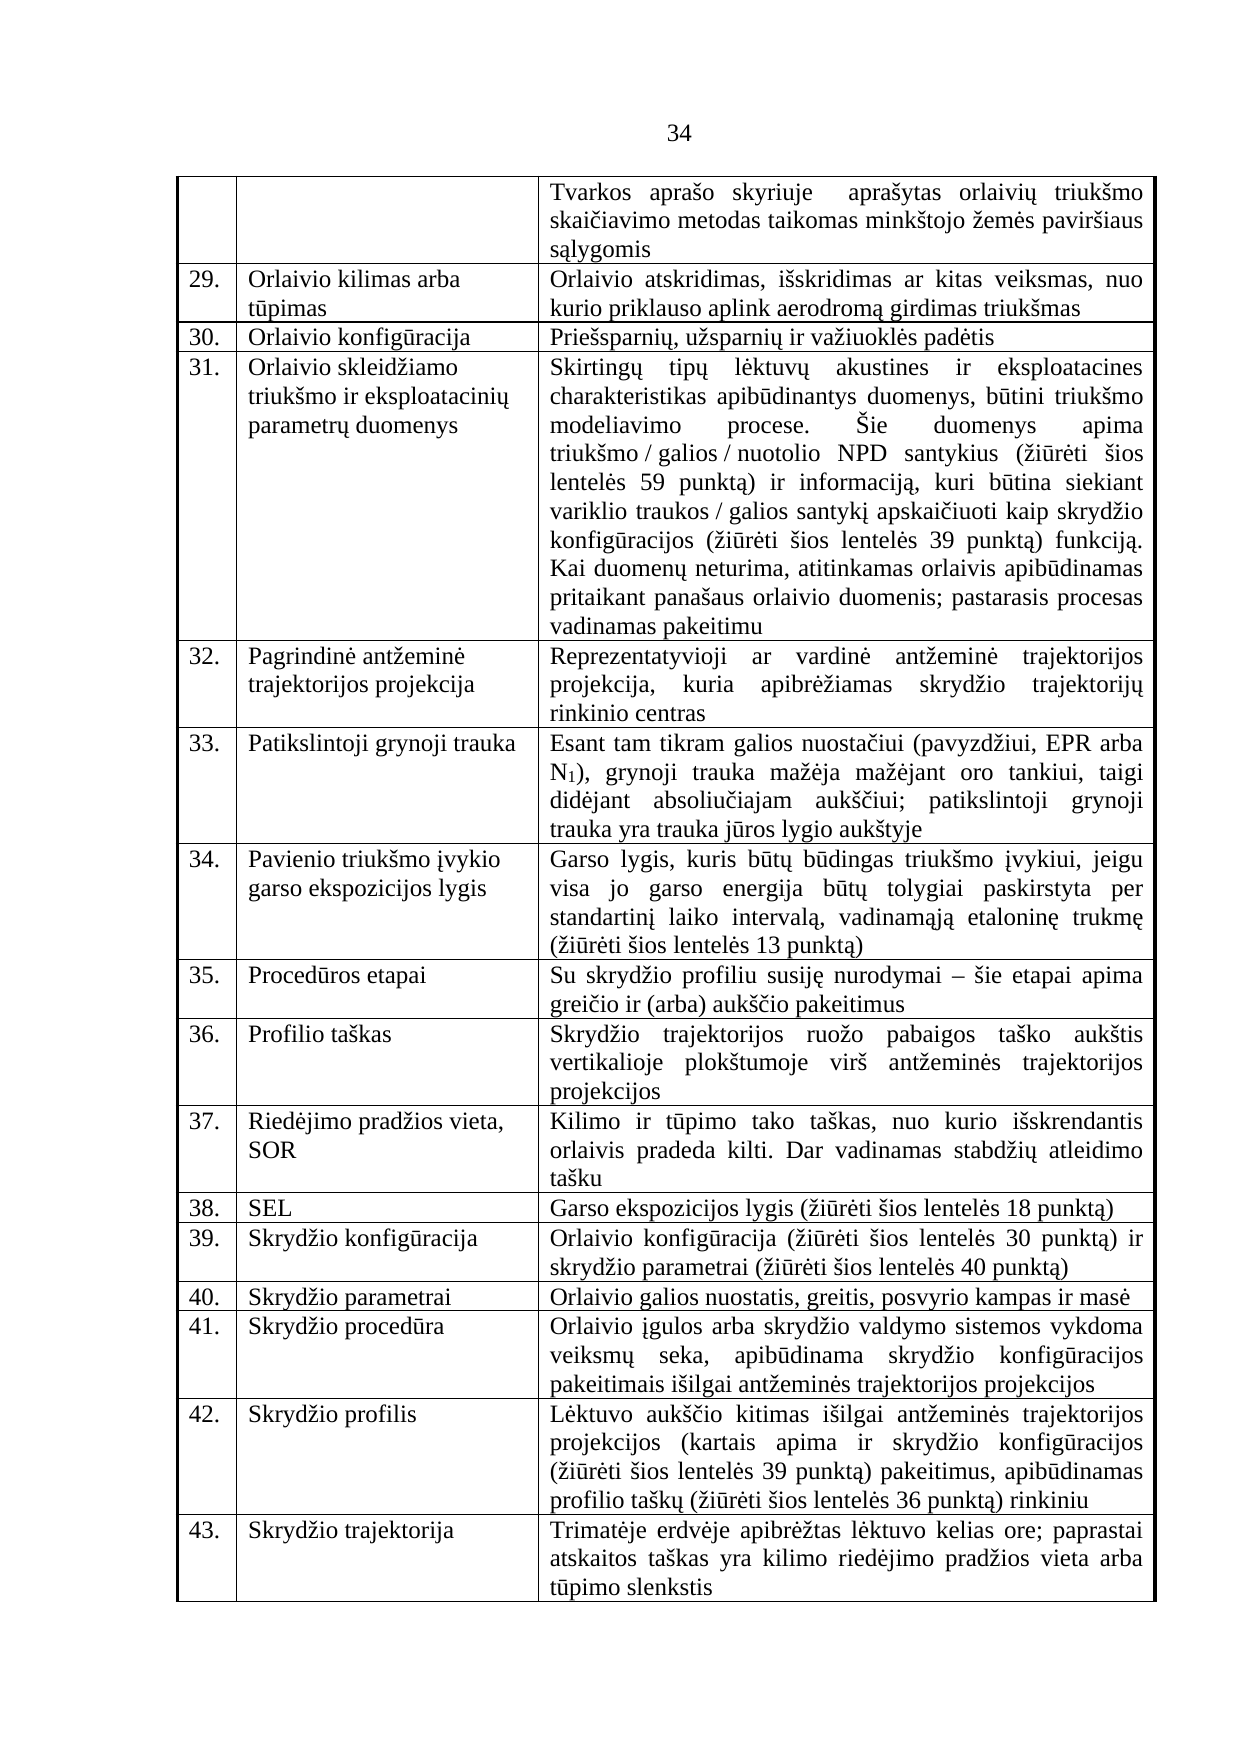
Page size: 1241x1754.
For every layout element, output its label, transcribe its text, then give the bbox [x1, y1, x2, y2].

table_cell Su skrydžio profiliu susiję nurodymai – šie etapai apima greičio ir (arba) aukščio pakeitimus [539, 960, 1153, 1018]
table_cell Procedūros etapai [237, 960, 538, 1018]
table_cell 41. [179, 1311, 236, 1398]
table_cell 42. [179, 1399, 236, 1514]
table_cell Skrydžio parametrai [237, 1282, 538, 1310]
table_cell Skrydžio konfigūracija [237, 1223, 538, 1281]
table_cell 40. [179, 1282, 236, 1310]
table_cell [237, 177, 538, 263]
table_cell 32. [179, 641, 236, 727]
table_cell Pagrindinė antžeminė trajektorijos projekcija [237, 641, 538, 727]
table_cell Lėktuvo aukščio kitimas išilgai antžeminės trajektorijos projekcijos (kartais apima ir skrydžio konfigūracijos (žiūrėti šios lentelės 39 punktą) pakeitimus, apibūdinamas profilio taškų (žiūrėti šios lentelės 36 punktą) rinkiniu [539, 1399, 1153, 1514]
table_cell Orlaivio konfigūracija [237, 323, 538, 351]
table_cell Esant tam tikram galios nuostačiui (pavyzdžiui, EPR arba N1), grynoji trauka mažėja mažėjant oro tankiui, taigi didėjant absoliučiajam aukščiui; patikslintoji grynoji trauka yra trauka jūros lygio aukštyje [539, 728, 1153, 843]
table_cell Skrydžio procedūra [237, 1311, 538, 1398]
table_cell Orlaivio atskridimas, išskridimas ar kitas veiksmas, nuo kurio priklauso aplink aerodromą girdimas triukšmas [539, 264, 1153, 321]
table_cell 39. [179, 1223, 236, 1281]
table_cell 29. [179, 264, 236, 321]
table_cell Trimatėje erdvėje apibrėžtas lėktuvo kelias ore; paprastai atskaitos taškas yra kilimo riedėjimo pradžios vieta arba tūpimo slenkstis [539, 1515, 1153, 1601]
table_cell Orlaivio įgulos arba skrydžio valdymo sistemos vykdoma veiksmų seka, apibūdinama skrydžio konfigūracijos pakeitimais išilgai antžeminės trajektorijos projekcijos [539, 1311, 1153, 1398]
table_cell Skrydžio trajektorijos ruožo pabaigos taško aukštis vertikalioje plokštumoje virš antžeminės trajektorijos projekcijos [539, 1019, 1153, 1105]
table_cell Garso ekspozicijos lygis (žiūrėti šios lentelės 18 punktą) [539, 1193, 1153, 1222]
table_cell Orlaivio konfigūracija (žiūrėti šios lentelės 30 punktą) ir skrydžio parametrai (žiūrėti šios lentelės 40 punktą) [539, 1223, 1153, 1281]
table_cell 35. [179, 960, 236, 1018]
table_cell 37. [179, 1106, 236, 1192]
table_cell Skirtingų tipų lėktuvų akustines ir eksploatacines charakteristikas apibūdinantys duomenys, būtini triukšmo modeliavimo procese. Šie duomenys apima triukšmo / galios / nuotolio NPD santykius (žiūrėti šios lentelės 59 punktą) ir informaciją, kuri būtina siekiant variklio traukos / galios santykį apskaičiuoti kaip skrydžio konfigūracijos (žiūrėti šios lentelės 39 punktą) funkciją. Kai duomenų neturima, atitinkamas orlaivis apibūdinamas pritaikant panašaus orlaivio duomenis; pastarasis procesas vadinamas pakeitimu [539, 352, 1153, 640]
table_cell Skrydžio trajektorija [237, 1515, 538, 1601]
table_cell Profilio taškas [237, 1019, 538, 1105]
table_cell Tvarkos aprašo skyriuje aprašytas orlaivių triukšmo skaičiavimo metodas taikomas minkštojo žemės paviršiaus sąlygomis [539, 177, 1153, 263]
table_cell Skrydžio profilis [237, 1399, 538, 1514]
table_cell 31. [179, 352, 236, 640]
table_cell Kilimo ir tūpimo tako taškas, nuo kurio išskrendantis orlaivis pradeda kilti. Dar vadinamas stabdžių atleidimo tašku [539, 1106, 1153, 1192]
table_cell Pavienio triukšmo įvykio garso ekspozicijos lygis [237, 844, 538, 959]
table_cell Orlaivio kilimas arba tūpimas [237, 264, 538, 321]
table_cell Garso lygis, kuris būtų būdingas triukšmo įvykiui, jeigu visa jo garso energija būtų tolygiai paskirstyta per standartinį laiko intervalą, vadinamąją etaloninę trukmę (žiūrėti šios lentelės 13 punktą) [539, 844, 1153, 959]
table_cell 34. [179, 844, 236, 959]
table_cell 38. [179, 1193, 236, 1222]
table_cell [179, 177, 236, 263]
table_cell 36. [179, 1019, 236, 1105]
table_cell Reprezentatyvioji ar vardinė antžeminė trajektorijos projekcija, kuria apibrėžiamas skrydžio trajektorijų rinkinio centras [539, 641, 1153, 727]
table_cell SEL [237, 1193, 538, 1222]
table_cell Priešsparnių, užsparnių ir važiuoklės padėtis [539, 323, 1153, 351]
table_cell Orlaivio galios nuostatis, greitis, posvyrio kampas ir masė [539, 1282, 1153, 1310]
table_cell 43. [179, 1515, 236, 1601]
table_cell Riedėjimo pradžios vieta, SOR [237, 1106, 538, 1192]
table_cell Orlaivio skleidžiamo triukšmo ir eksploatacinių parametrų duomenys [237, 352, 538, 640]
table_cell 33. [179, 728, 236, 843]
table_cell 30. [179, 323, 236, 351]
table_cell Patikslintoji grynoji trauka [237, 728, 538, 843]
